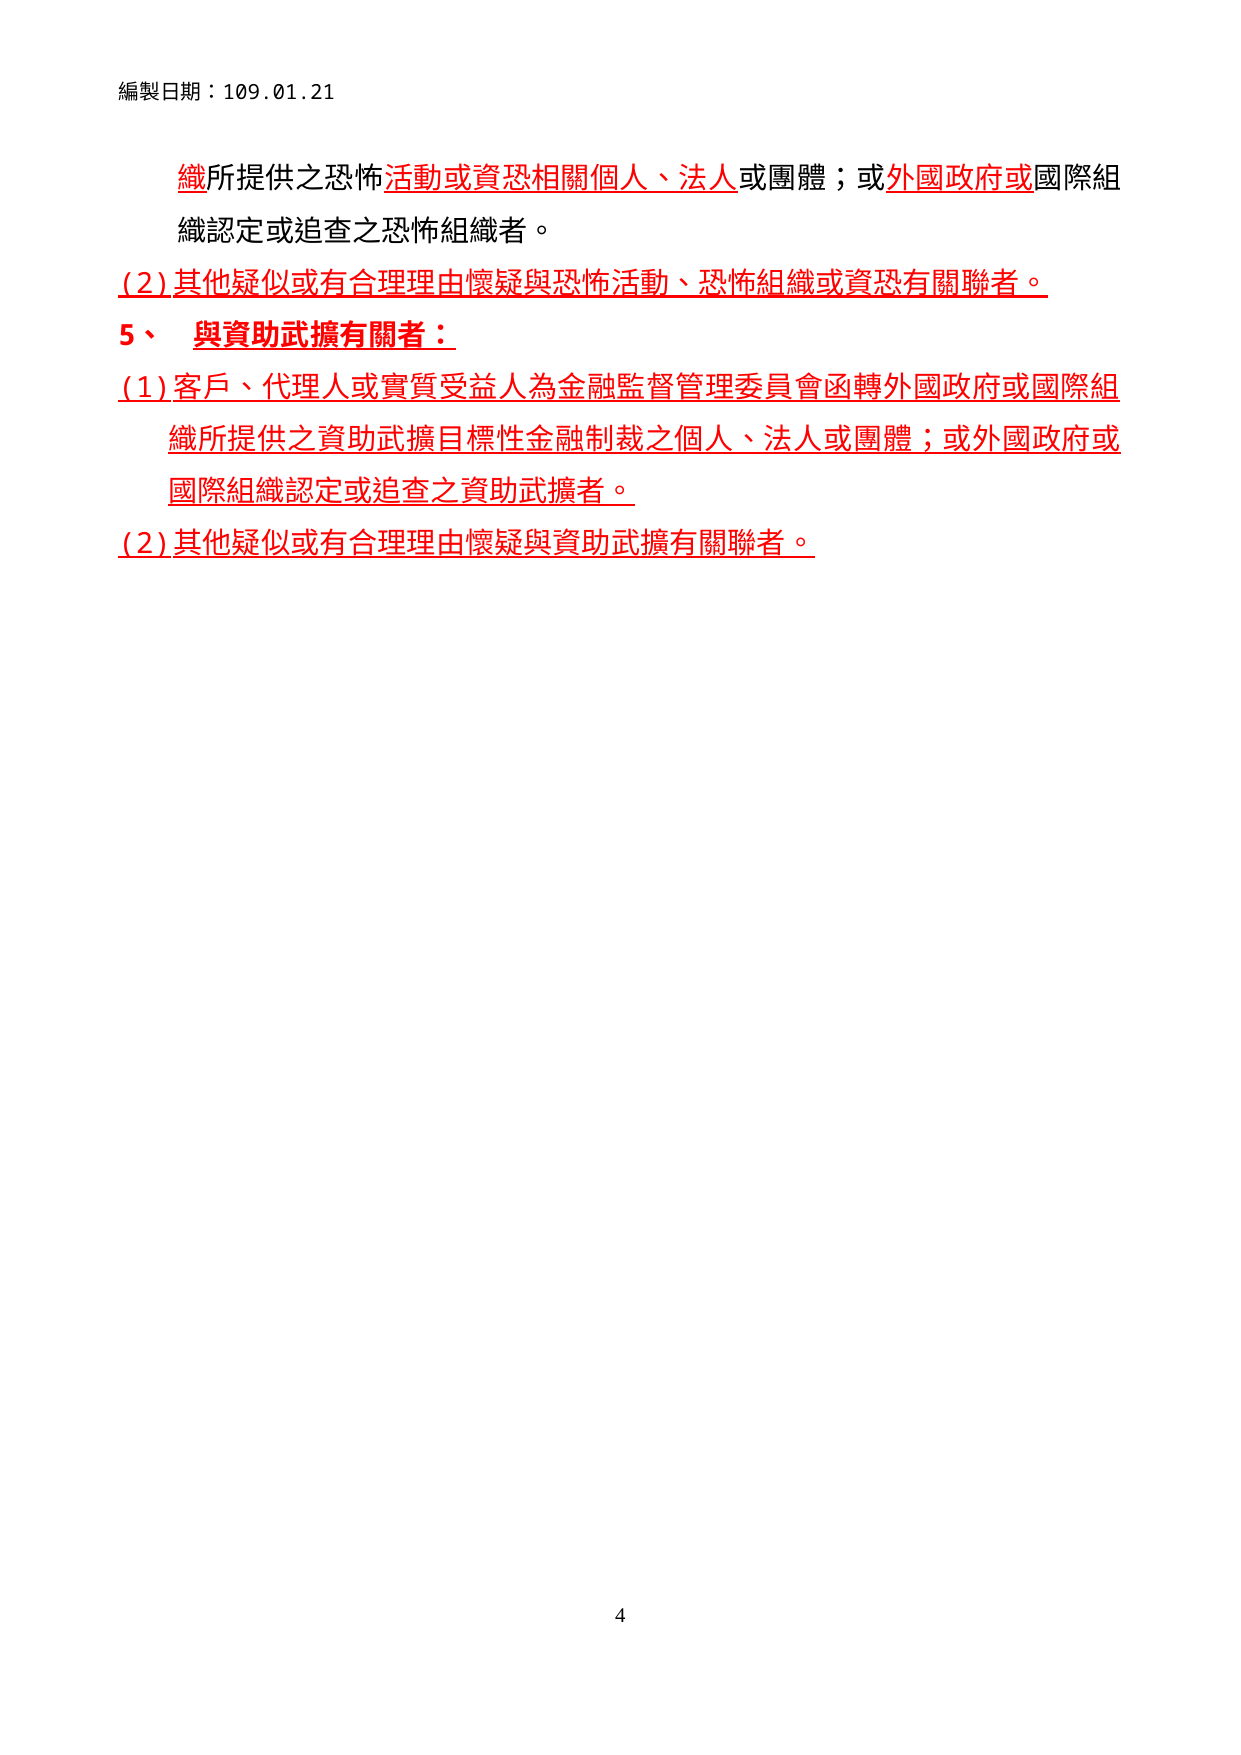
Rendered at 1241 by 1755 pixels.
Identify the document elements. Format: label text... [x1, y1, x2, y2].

list 與資助武擴有關者： [118, 303, 1122, 356]
list 其他疑似或有合理理由懷疑與恐怖活動、恐怖組織或資恐有關聯者。 [118, 251, 1122, 303]
list 其他疑似或有合理理由懷疑與資助武擴有關聯者。 [118, 512, 1122, 564]
list 織所提供之恐怖活動或資恐相關個人、法人或團體；或外國政府或國際組織認定或追查之恐怖組織者。 [118, 147, 1122, 251]
list 客戶、代理人或實質受益人為金融監督管理委員會函轉外國政府或國際組織所提供之資助武擴目標性金融制裁之個人、法人或團體；或外國政府或國際組織認定或追查之資助武擴者。 [118, 356, 1122, 512]
